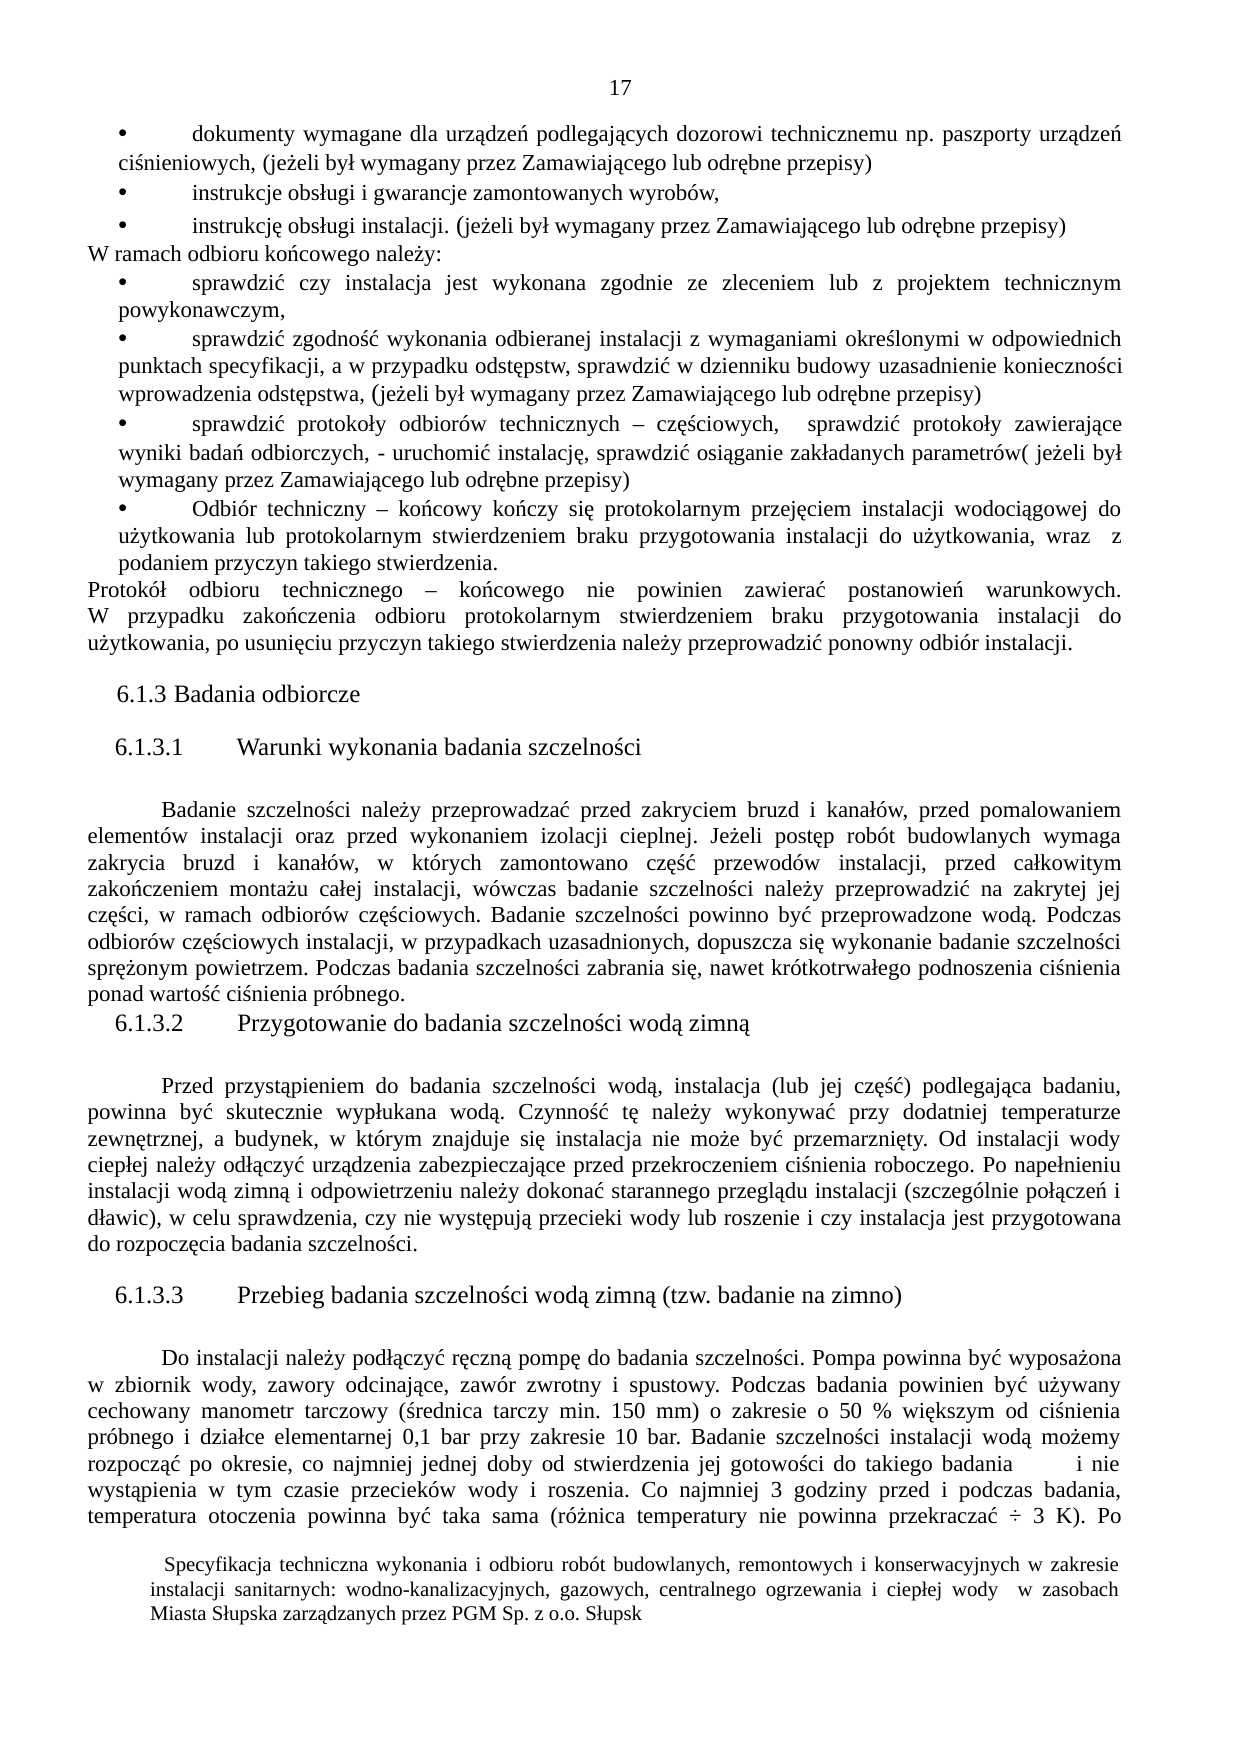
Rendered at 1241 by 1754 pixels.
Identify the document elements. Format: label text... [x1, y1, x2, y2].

list sprawdzić zgodność wykonania odbieranej instalacji z wymaganiami określonymi w odpowiednich punktach specyfikacji, a w przypadku odstępstw, sprawdzić w dzienniku budowy uzasadnienie konieczności wprowadzenia odstępstwa, (jeżeli był wymagany przez Zamawiającego lub odrębne przepisy) [118, 323, 1123, 407]
list instrukcje obsługi i gwarancje zamontowanych wyrobów, [118, 177, 1123, 206]
list Odbiór techniczny – końcowy kończy się protokolarnym przejęciem instalacji wodociągowej do użytkowania lub protokolarnym stwierdzeniem braku przygotowania instalacji do użytkowania, wraz z podaniem przyczyn takiego stwierdzenia. [118, 493, 1123, 575]
list instrukcję obsługi instalacji. (jeżeli był wymagany przez Zamawiającego lub odrębne przepisy) [118, 209, 1123, 238]
text Do instalacji należy podłączyć ręczną pompę do badania szczelności. Pompa powinna być wyposażona w zbiornik wody, zawory odcinające, zawór zwrotny i spustowy. Podczas badania powinien być używany cechowany manometr tarczowy (średnica tarczy min. 150 mm) o zakresie o 50 % większym od ciśnienia próbnego i działce elementarnej 0,1 bar przy zakresie 10 bar. Badanie szczelności instalacji wodą możemy rozpocząć po okresie, co najmniej jednej doby od stwierdzenia jej gotowości do takiego badania i nie wystąpienia w tym czasie przecieków wody i roszenia. Co najmniej 3 godziny przed i podczas badania, temperatura otoczenia powinna być taka sama (różnica temperatury nie powinna przekraczać ÷ 3 K). Po [87, 1344, 1123, 1529]
text Przed przystąpieniem do badania szczelności wodą, instalacja (lub jej część) podlegająca badaniu, powinna być skutecznie wypłukana wodą. Czynność tę należy wykonywać przy dodatniej temperaturze zewnętrznej, a budynek, w którym znajduje się instalacja nie może być przemarznięty. Od instalacji wody ciepłej należy odłączyć urządzenia zabezpieczające przed przekroczeniem ciśnienia roboczego. Po napełnieniu instalacji wodą zimną i odpowietrzeniu należy dokonać starannego przeglądu instalacji (szczególnie połączeń i dławic), w celu sprawdzenia, czy nie występują przecieki wody lub roszenie i czy instalacja jest przygotowana do rozpoczęcia badania szczelności. [87, 1072, 1123, 1256]
text 6.1.3.1 Warunki wykonania badania szczelności [87, 732, 1129, 761]
text 6.1.3.3 Przebieg badania szczelności wodą zimną (tzw. badanie na zimno) [87, 1280, 1129, 1309]
list sprawdzić czy instalacja jest wykonana zgodnie ze zleceniem lub z projektem technicznym powykonawczym, [118, 267, 1123, 322]
list dokumenty wymagane dla urządzeń podlegających dozorowi technicznemu np. paszporty urządzeń ciśnieniowych, (jeżeli był wymagany przez Zamawiającego lub odrębne przepisy) [118, 118, 1123, 176]
text Badanie szczelności należy przeprowadzać przed zakryciem bruzd i kanałów, przed pomalowaniem elementów instalacji oraz przed wykonaniem izolacji cieplnej. Jeżeli postęp robót budowlanych wymaga zakrycia bruzd i kanałów, w których zamontowano część przewodów instalacji, przed całkowitym zakończeniem montażu całej instalacji, wówczas badanie szczelności należy przeprowadzić na zakrytej jej części, w ramach odbiorów częściowych. Badanie szczelności powinno być przeprowadzone wodą. Podczas odbiorów częściowych instalacji, w przypadkach uzasadnionych, dopuszcza się wykonanie badanie szczelności sprężonym powietrzem. Podczas badania szczelności zabrania się, nawet krótkotrwałego podnoszenia ciśnienia ponad wartość ciśnienia próbnego. [87, 796, 1123, 1007]
text 6.1.3.2 Przygotowanie do badania szczelności wodą zimną [87, 1008, 1129, 1037]
text Protokół odbioru technicznego – końcowego nie powinien zawierać postanowień warunkowych. W przypadku zakończenia odbioru protokolarnym stwierdzeniem braku przygotowania instalacji do użytkowania, po usunięciu przyczyn takiego stwierdzenia należy przeprowadzić ponowny odbiór instalacji. [87, 576, 1123, 655]
text W ramach odbioru końcowego należy: [87, 239, 1123, 266]
list sprawdzić protokoły odbiorów technicznych – częściowych, sprawdzić protokoły zawierające wyniki badań odbiorczych, - uruchomić instalację, sprawdzić osiąganie zakładanych parametrów( jeżeli był wymagany przez Zamawiającego lub odrębne przepisy) [118, 408, 1123, 492]
text 6.1.3 Badania odbiorcze [116, 679, 1123, 708]
